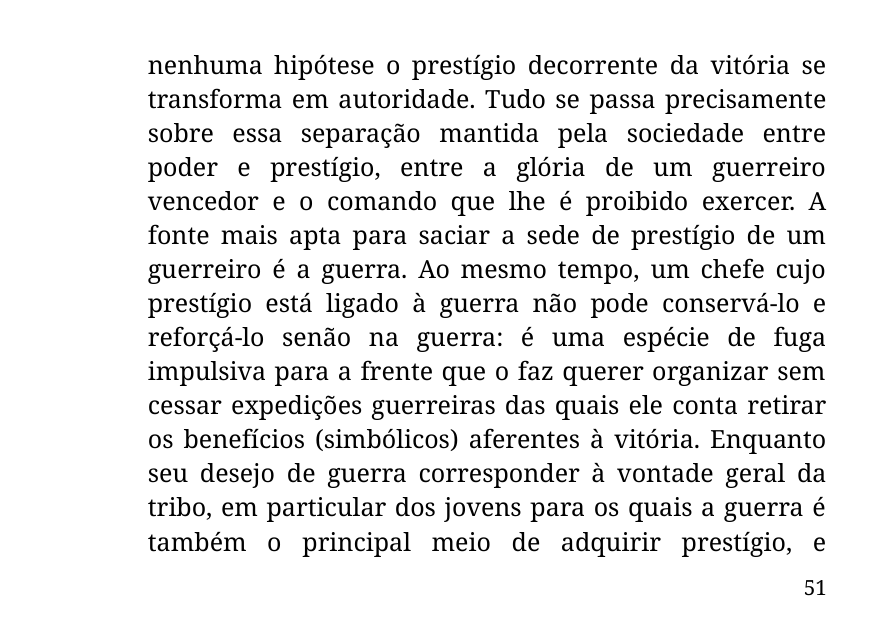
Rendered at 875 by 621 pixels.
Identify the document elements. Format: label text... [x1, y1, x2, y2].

text nenhuma hipótese o prestígio decorrente da vitória se transforma em autoridade. Tudo se passa precisamente sobre essa separação mantida pela sociedade entre poder e prestígio, entre a glória de um guerreiro vencedor e o comando que lhe é proibido exercer. A fonte mais apta para saciar a sede de prestígio de um guerreiro é a guerra. Ao mesmo tempo, um chefe cujo prestígio está ligado à guerra não pode conservá-lo e reforçá-lo senão na guerra: é uma espécie de fuga impulsiva para a frente que o faz querer organizar sem cessar expedições guerreiras das quais ele conta retirar os benefícios (simbólicos) aferentes à vitória. Enquanto seu desejo de guerra corresponder à vontade geral da tribo, em particular dos jovens para os quais a guerra é também o principal meio de adquirir prestígio, e [148, 47, 827, 558]
